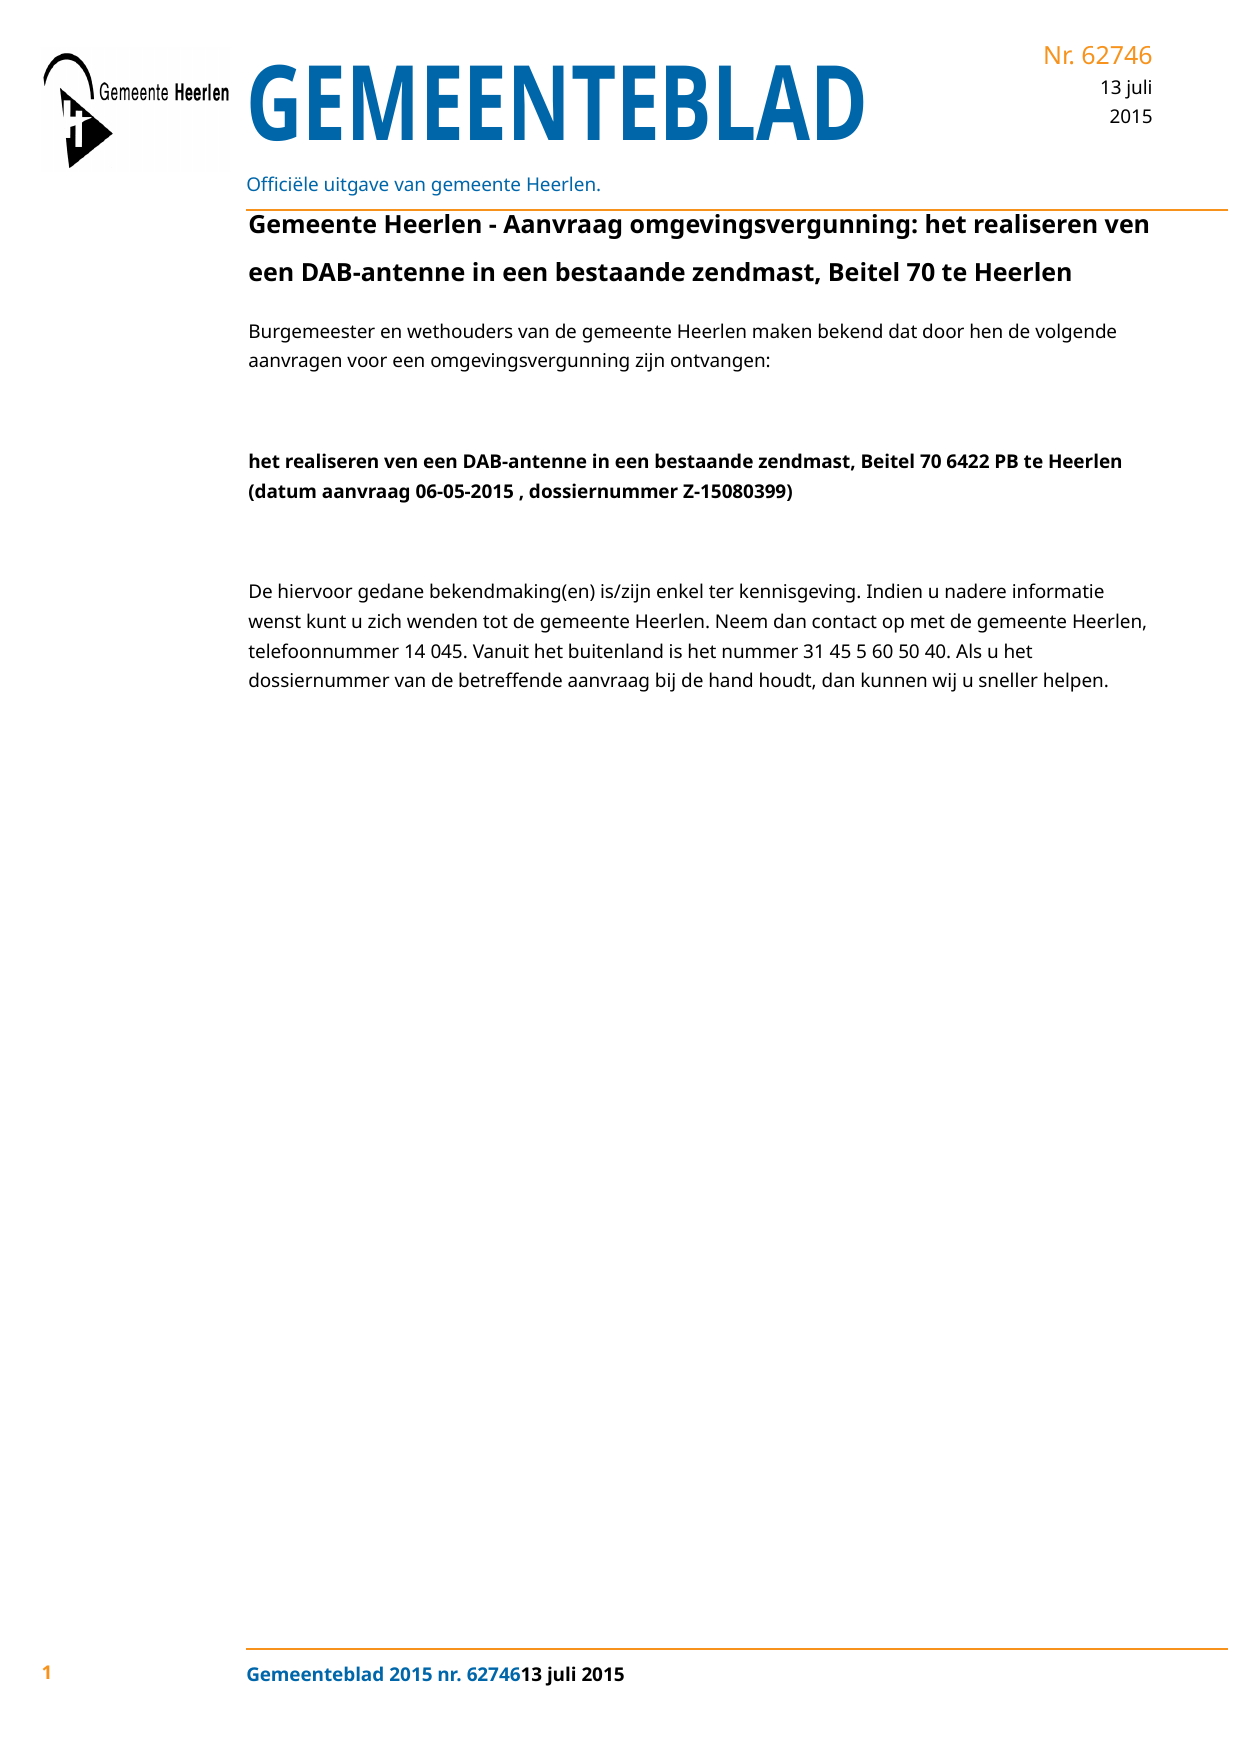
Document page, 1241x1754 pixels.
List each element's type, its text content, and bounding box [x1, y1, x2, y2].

text Gemeente Heerlen - Aanvraag omgevingsvergunning: het realiseren ven een DAB-antenne in een bestaande zendmast, Beitel 70 te Heerlen [248, 211, 1152, 288]
text het realiseren ven een DAB-antenne in een bestaande zendmast, Beitel 70 6422 PB te Heerlen (datum aanvraag 06-05-2015 , dossiernummer Z-15080399) [248, 448, 1152, 504]
picture [41, 47, 231, 172]
text Burgemeester en wethouders van de gemeente Heerlen maken bekend dat door hen de volgende aanvragen voor een omgevingsvergunning zijn ontvangen: [248, 318, 1152, 373]
text De hiervoor gedane bekendmaking(en) is/zijn enkel ter kennisgeving. Indien u nadere informatie wenst kunt u zich wenden tot de gemeente Heerlen. Neem dan contact op met de gemeente Heerlen, telefoonnummer 14 045. Vanuit het buitenland is het nummer 31 45 5 60 50 40. Als u het dossiernummer van de betreffende aanvraag bij de hand houdt, dan kunnen wij u sneller helpen. [248, 579, 1152, 693]
